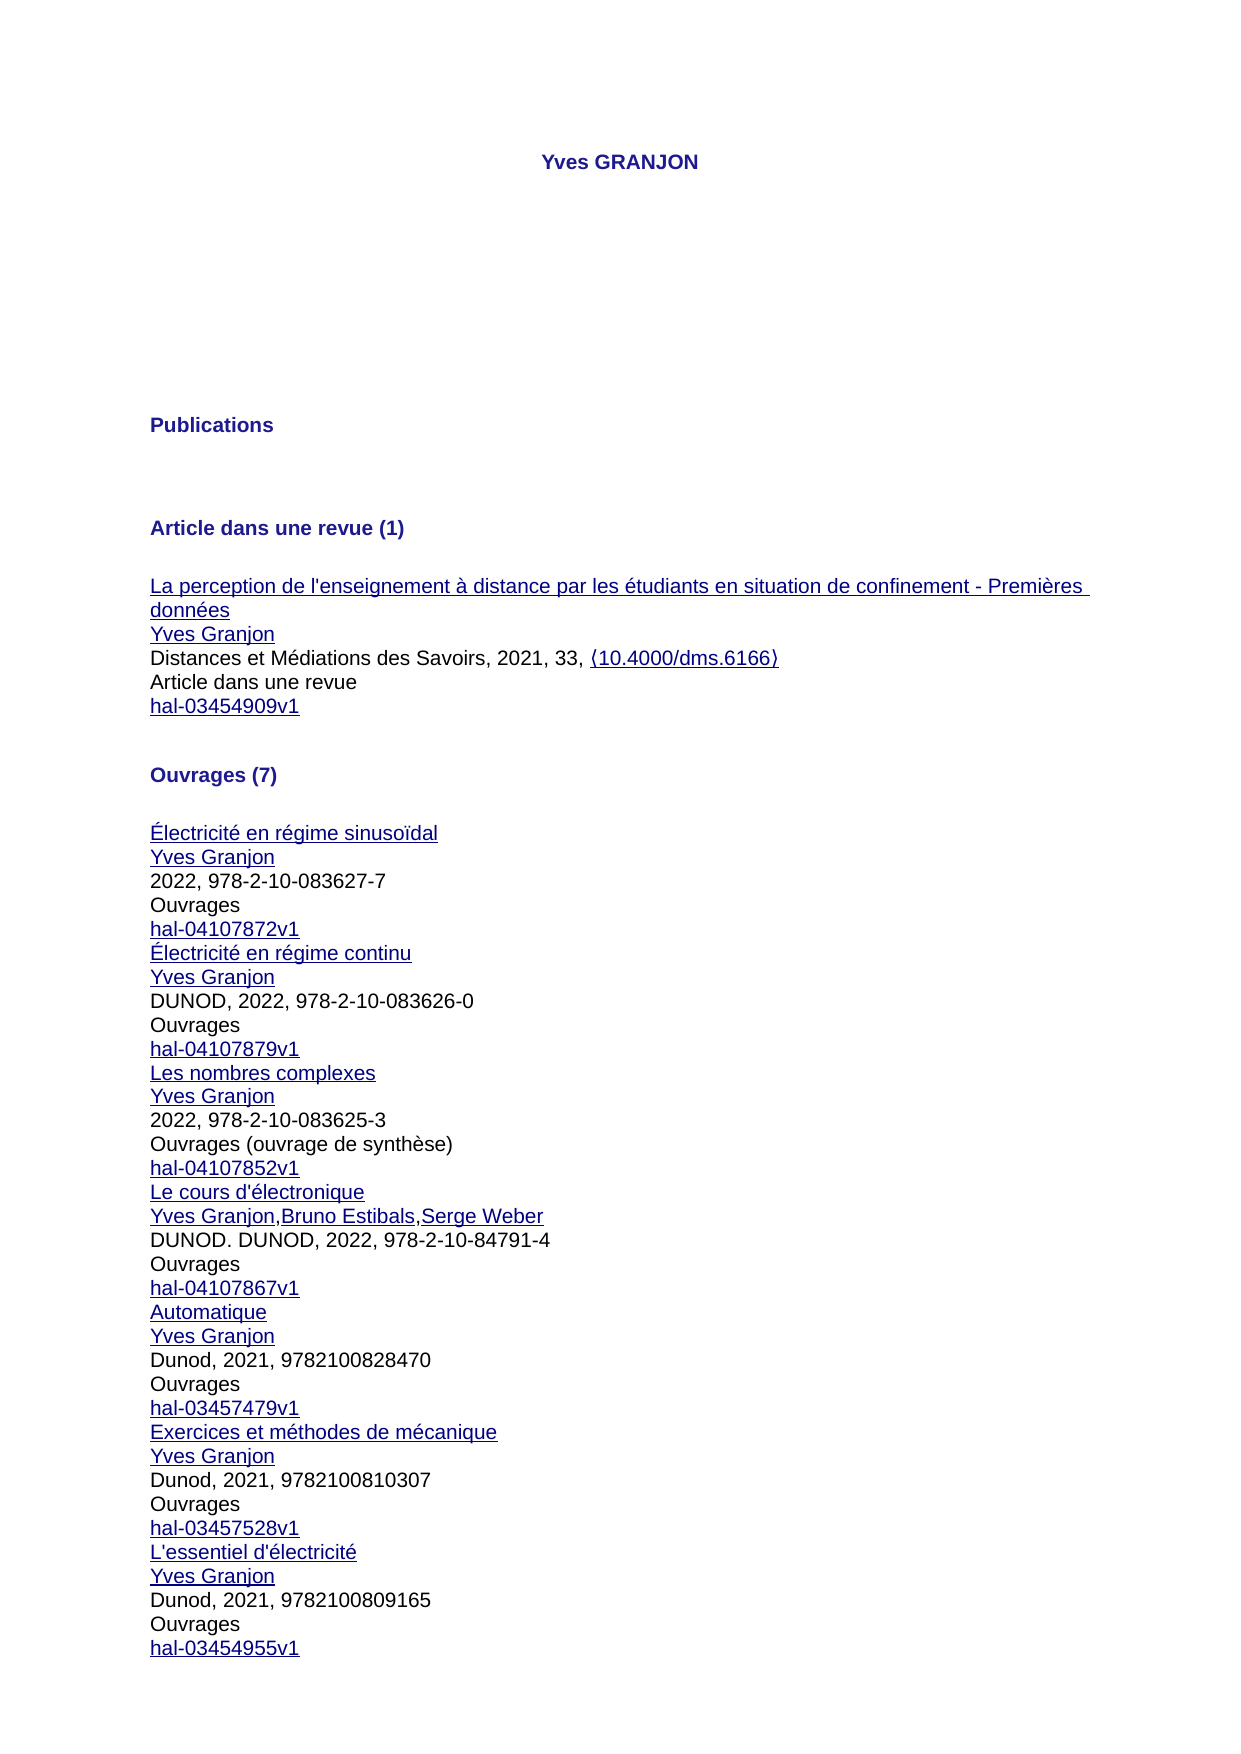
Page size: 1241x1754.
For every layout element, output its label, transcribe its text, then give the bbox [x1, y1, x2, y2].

table_header Électricité en régime sinusoïdal Yves Granjon 2022, 978-2-10-083627-7 Ouvrages hal-04107872v1 [150, 821, 1090, 941]
table_header données Yves Granjon Distances et Médiations des Savoirs, 2021, 33, ⟨10.4000/dms.6166⟩ Article dans une revue hal-03454909v1 [150, 596, 1090, 718]
subtitle Yves GRANJON [150, 150, 1090, 174]
table_header La perception de l'enseignement à distance par les étudiants en situation de confinement - Premières [150, 574, 1090, 595]
table_cell L'essentiel d'électricité Yves Granjon Dunod, 2021, 9782100809165 Ouvrages hal-03454955v1 [150, 1540, 1090, 1659]
table_cell Les nombres complexes Yves Granjon 2022, 978-2-10-083625-3 Ouvrages (ouvrage de synthèse) hal-04107852v1 [150, 1060, 1090, 1180]
subtitle Publications [150, 412, 1090, 436]
table_cell Automatique Yves Granjon Dunod, 2021, 9782100828470 Ouvrages hal-03457479v1 [150, 1300, 1090, 1420]
subtitle Ouvrages (7) [150, 762, 1090, 786]
table_cell Le cours d'électronique Yves Granjon,Bruno Estibals,Serge Weber DUNOD. DUNOD, 2022, 978-2-10-84791-4 Ouvrages hal-04107867v1 [150, 1180, 1090, 1300]
subtitle Article dans une revue (1) [150, 516, 1090, 539]
table_cell Électricité en régime continu Yves Granjon DUNOD, 2022, 978-2-10-083626-0 Ouvrages hal-04107879v1 [150, 941, 1090, 1060]
table_cell Exercices et méthodes de mécanique Yves Granjon Dunod, 2021, 9782100810307 Ouvrages hal-03457528v1 [150, 1420, 1090, 1539]
